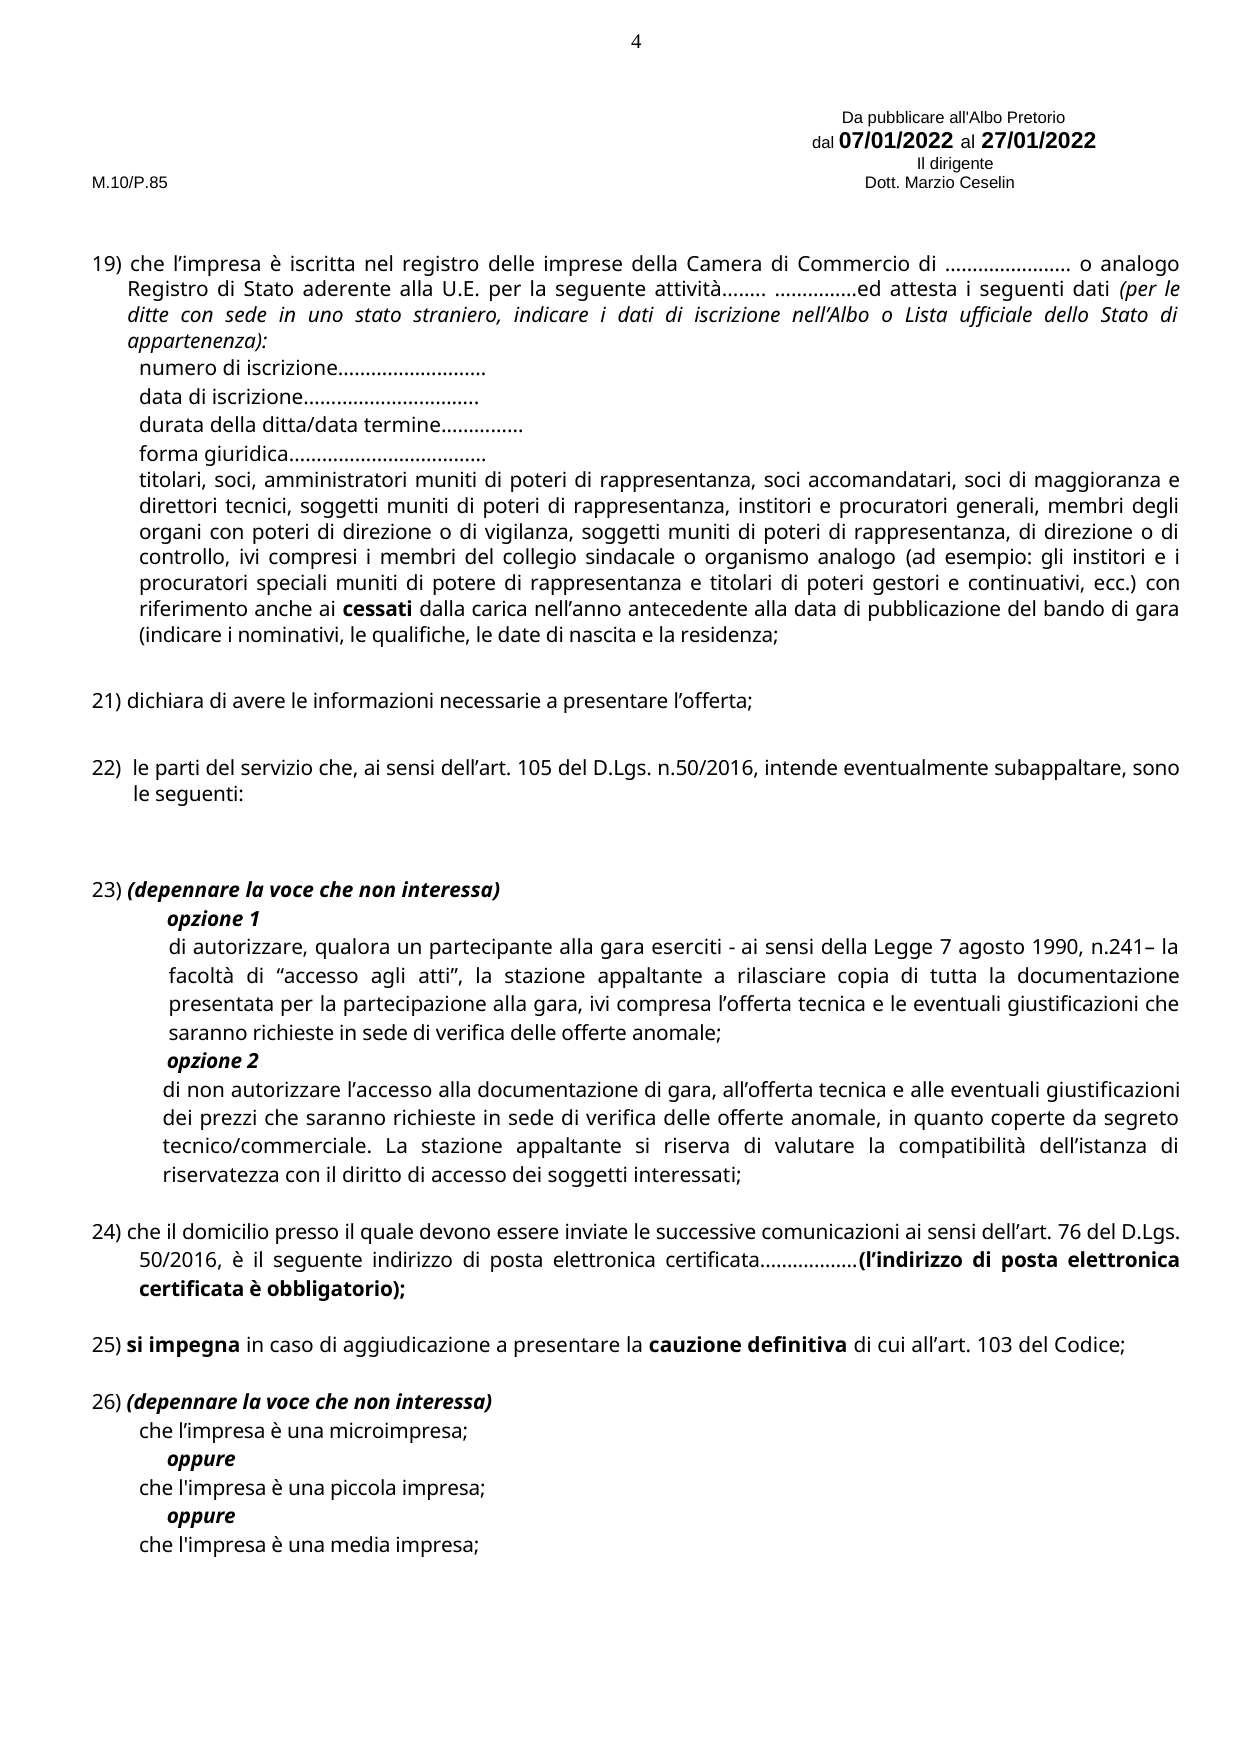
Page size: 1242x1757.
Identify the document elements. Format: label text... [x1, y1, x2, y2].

text titolari, soci, amministratori muniti di poteri di rappresentanza, soci accomandatari, soci di maggioranza e direttori tecnici, soggetti muniti di poteri di rappresentanza, institori e procuratori generali, membri degli organi con poteri di direzione o di vigilanza, soggetti muniti di poteri di rappresentanza, di direzione o di controllo, ivi compresi i membri del collegio sindacale o organismo analogo (ad esempio: gli institori e i procuratori speciali muniti di potere di rappresentanza e titolari di poteri gestori e continuativi, ecc.) con riferimento anche ai cessati dalla carica nell’anno antecedente alla data di pubblicazione del bando di gara (indicare i nominativi, le qualifiche, le date di nascita e la residenza; [139, 467, 1180, 647]
text 24) che il domicilio presso il quale devono essere inviate le successive comunicazioni ai sensi dell’art. 76 del D.Lgs. 50/2016, è il seguente indirizzo di posta elettronica certificata………………(l’indirizzo di posta elettronica certificata è obbligatorio); [92, 1217, 1180, 1302]
text che l’impresa è una microimpresa; [139, 1416, 1180, 1444]
text 19) che l’impresa è iscritta nel registro delle imprese della Camera di Commercio di ………………….. o analogo Registro di Stato aderente alla U.E. per la seguente attività........ ……………ed attesta i seguenti dati (per le ditte con sede in uno stato straniero, indicare i dati di iscrizione nell’Albo o Lista ufficiale dello Stato di appartenenza): [92, 250, 1180, 353]
text oppure [92, 1501, 1180, 1530]
text forma giuridica……………………………… [139, 439, 1180, 467]
text che l'impresa è una piccola impresa; [139, 1473, 1180, 1501]
text di autorizzare, qualora un partecipante alla gara eserciti - ai sensi della Legge 7 agosto 1990, n.241– la facoltà di “accesso agli atti”, la stazione appaltante a rilasciare copia di tutta la documentazione presentata per la partecipazione alla gara, ivi compresa l’offerta tecnica e le eventuali giustificazioni che saranno richieste in sede di verifica delle offerte anomale; [168, 932, 1180, 1046]
text 22) le parti del servizio che, ai sensi dell’art. 105 del D.Lgs. n.50/2016, intende eventualmente subappaltare, sono le seguenti: [92, 755, 1180, 806]
text 25) si impegna in caso di aggiudicazione a presentare la cauzione definitiva di cui all’art. 103 del Codice; [92, 1331, 1180, 1359]
text data di iscrizione………………………….. [139, 382, 1180, 410]
text 21) dichiara di avere le informazioni necessarie a presentare l’offerta; [92, 688, 1180, 714]
text oppure [92, 1444, 1180, 1473]
text opzione 2 [92, 1046, 1180, 1075]
text durata della ditta/data termine…………… [139, 410, 1180, 439]
text 23) (depennare la voce che non interessa) [92, 876, 1180, 904]
text di non autorizzare l’accesso alla documentazione di gara, all’offerta tecnica e alle eventuali giustificazioni dei prezzi che saranno richieste in sede di verifica delle offerte anomale, in quanto coperte da segreto tecnico/commerciale. La stazione appaltante si riserva di valutare la compatibilità dell’istanza di riservatezza con il diritto di accesso dei soggetti interessati; [121, 1075, 1180, 1188]
text opzione 1 [92, 904, 1180, 932]
list 26) (depennare la voce che non interessa) [92, 1387, 1180, 1416]
text che l'impresa è una media impresa; [139, 1530, 1180, 1558]
text numero di iscrizione……………………… [139, 353, 1180, 382]
